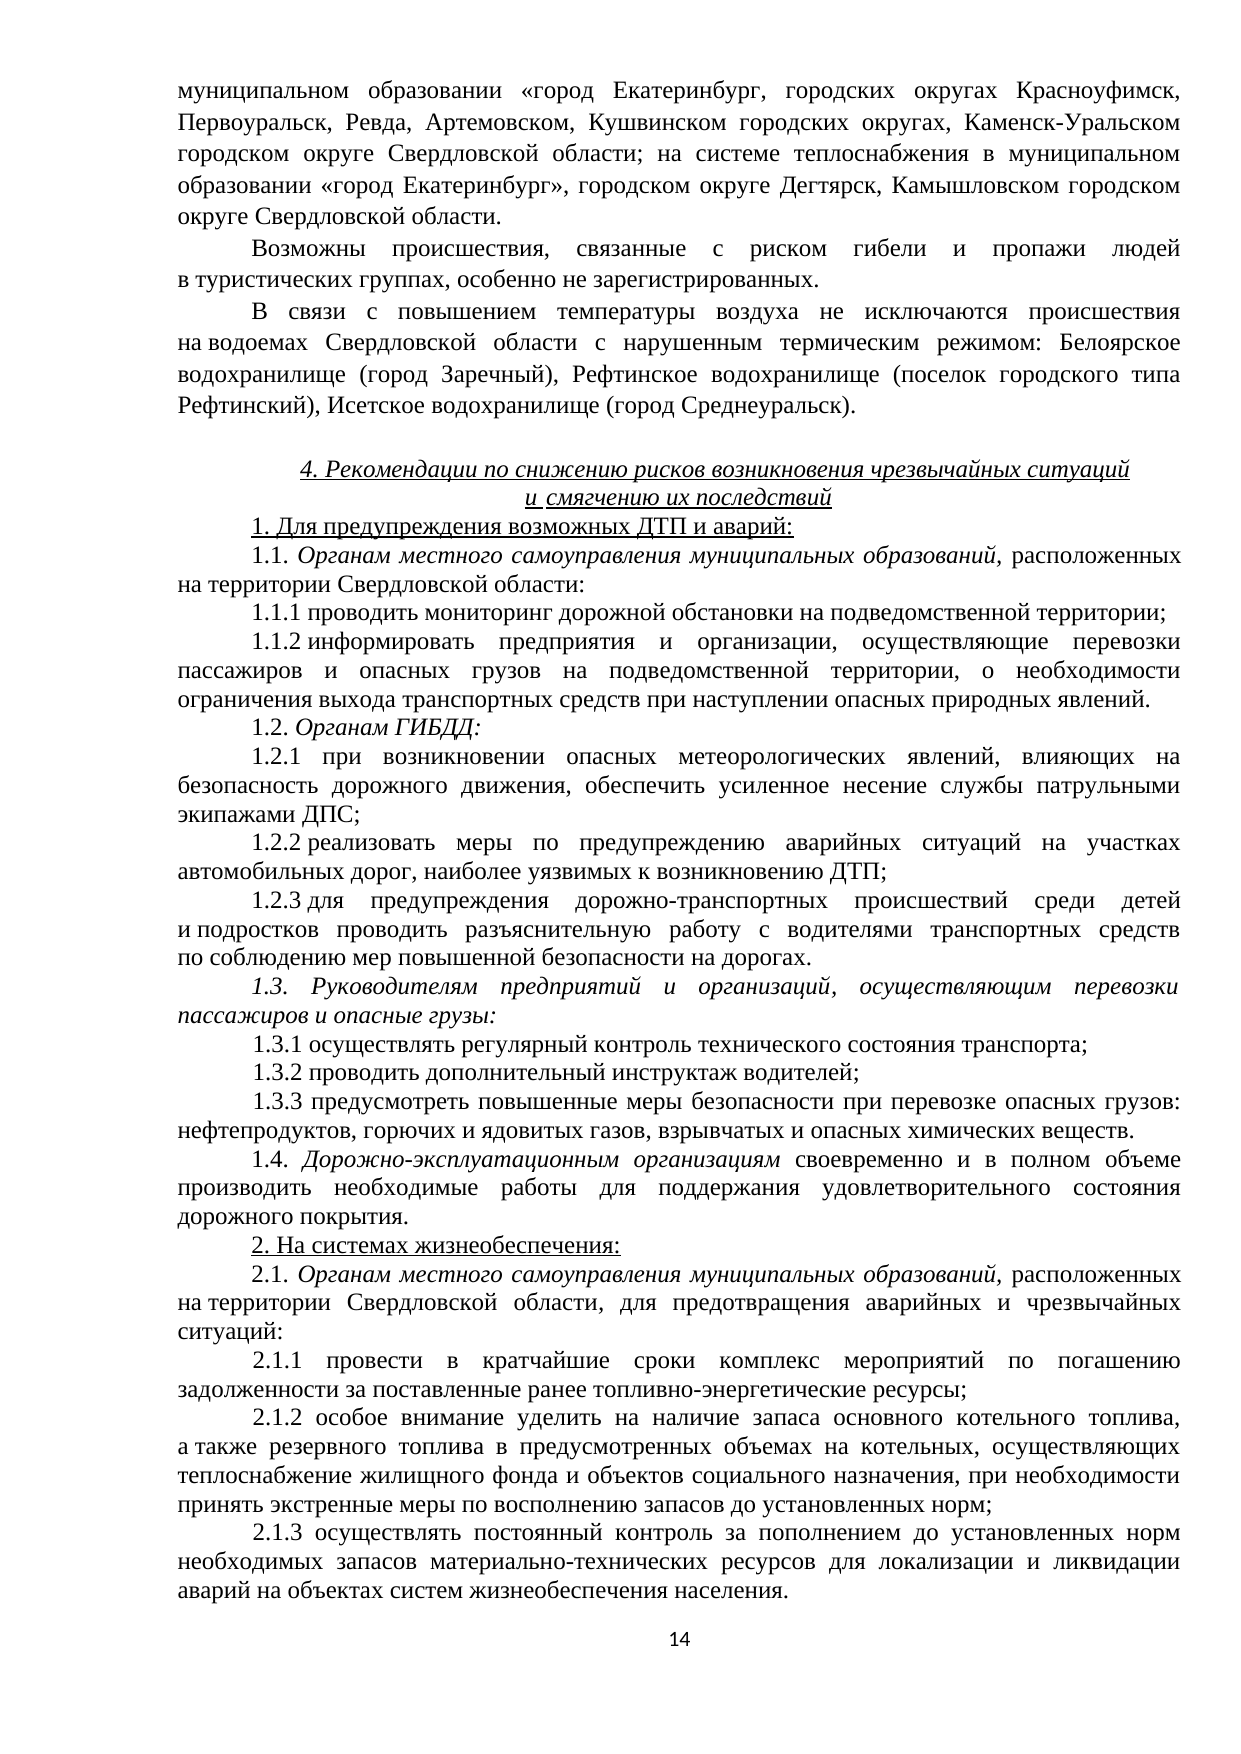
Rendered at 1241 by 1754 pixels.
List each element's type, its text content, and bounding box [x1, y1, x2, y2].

text 4. Рекомендации по снижению рисков возникновения чрезвычайных ситуаций и смягчению их последствий [177, 454, 1181, 511]
text 1.2. Органам ГИБДД: [177, 712, 1181, 741]
text 2.1.1 провести в кратчайшие сроки комплекс мероприятий по погашению задолженности за поставленные ранее топливно-энергетические ресурсы; [177, 1345, 1181, 1402]
text В связи с повышением температуры воздуха не исключаются происшествия на водоемах Свердловской области с нарушенным термическим режимом: Белоярское водохранилище (город Заречный), Рефтинское водохранилище (поселок городского типа Рефтинский), Исетское водохранилище (город Среднеуральск). [177, 296, 1181, 419]
text 1.2.2 реализовать меры по предупреждению аварийных ситуаций на участках автомобильных дорог, наиболее уязвимых к возникновению ДТП; [177, 827, 1181, 885]
text 1.3. Руководителям предприятий и организаций, осуществляющим перевозки пассажиров и опасные грузы: [177, 971, 1181, 1029]
text 2.1. Органам местного самоуправления муниципальных образований, расположенных на территории Свердловской области, для предотвращения аварийных и чрезвычайных ситуаций: [177, 1259, 1181, 1345]
text 1.2.1 при возникновении опасных метеорологических явлений, влияющих на безопасность дорожного движения, обеспечить усиленное несение службы патрульными экипажами ДПС; [177, 741, 1181, 827]
text 2.1.3 осуществлять постоянный контроль за пополнением до установленных норм необходимых запасов материально-технических ресурсов для локализации и ликвидации аварий на объектах систем жизнеобеспечения населения. [177, 1517, 1181, 1604]
text Возможны происшествия, связанные с риском гибели и пропажи людей в туристических группах, особенно не зарегистрированных. [177, 233, 1181, 293]
text 1.4. Дорожно-эксплуатационным организациям своевременно и в полном объеме производить необходимые работы для поддержания удовлетворительного состояния дорожного покрытия. [177, 1144, 1181, 1230]
text 1.3.2 проводить дополнительный инструктаж водителей; [252, 1057, 1201, 1086]
text 1.1.2 информировать предприятия и организации, осуществляющие перевозки пассажиров и опасных грузов на подведомственной территории, о необходимости ограничения выхода транспортных средств при наступлении опасных природных явлений. [177, 626, 1181, 712]
text 1.3.3 предусмотреть повышенные меры безопасности при перевозке опасных грузов: нефтепродуктов, горючих и ядовитых газов, взрывчатых и опасных химических веществ. [177, 1086, 1181, 1144]
text 1.2.3 для предупреждения дорожно-транспортных происшествий среди детей и подростков проводить разъяснительную работу с водителями транспортных средств по соблюдению мер повышенной безопасности на дорогах. [177, 885, 1181, 971]
text 2.1.2 особое внимание уделить на наличие запаса основного котельного топлива, а также резервного топлива в предусмотренных объемах на котельных, осуществляющих теплоснабжение жилищного фонда и объектов социального назначения, при необходимости принять экстренные меры по восполнению запасов до установленных норм; [177, 1402, 1181, 1517]
text 1.3.1 осуществлять регулярный контроль технического состояния транспорта; [177, 1029, 1201, 1057]
text 1. Для предупреждения возможных ДТП и аварий: [177, 511, 1181, 540]
text 1.1. Органам местного самоуправления муниципальных образований, расположенных на территории Свердловской области: [177, 540, 1181, 597]
text 1.1.1 проводить мониторинг дорожной обстановки на подведомственной территории; [177, 597, 1181, 626]
text муниципальном образовании «город Екатеринбург, городских округах Красноуфимск, Первоуральск, Ревда, Артемовском, Кушвинском городских округах, Каменск-Уральском городском округе Свердловской области; на системе теплоснабжения в муниципальном образовании «город Екатеринбург», городском округе Дегтярск, Камышловском городском округе Свердловской области. [177, 75, 1181, 230]
text 2. На системах жизнеобеспечения: [177, 1230, 1181, 1259]
